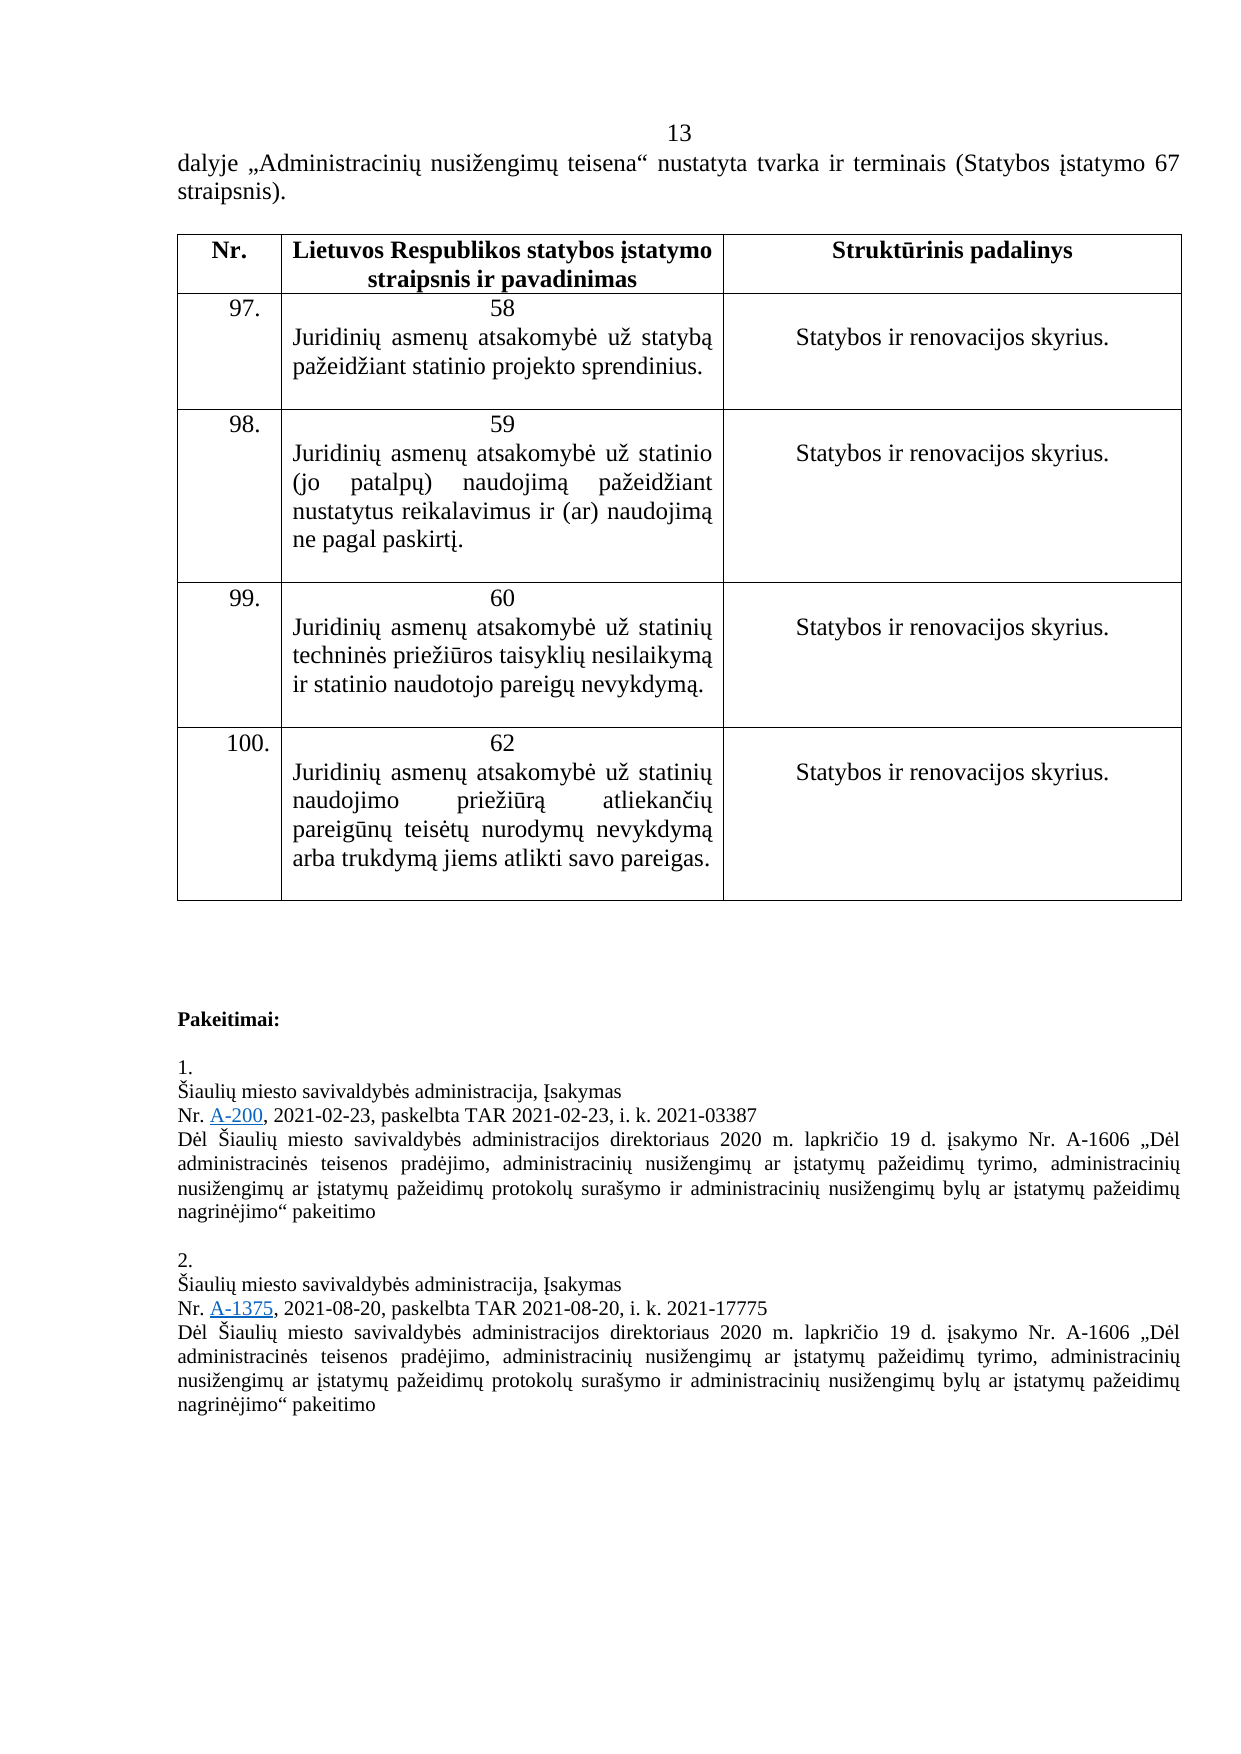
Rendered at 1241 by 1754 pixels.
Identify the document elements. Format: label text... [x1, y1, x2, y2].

table_header Lietuvos Respublikos statybos įstatymo straipsnis ir pavadinimas [282, 235, 723, 292]
table_cell 59 Juridinių asmenų atsakomybė už statinio (jo patalpų) naudojimą pažeidžiant nustatytus reikalavimus ir (ar) naudojimą ne pagal paskirtį. [282, 410, 723, 582]
text Šiaulių miesto savivaldybės administracija, Įsakymas [177, 1272, 1181, 1296]
table_cell Statybos ir renovacijos skyrius. [724, 410, 1181, 582]
text Dėl Šiaulių miesto savivaldybės administracijos direktoriaus 2020 m. lapkričio 19 d. įsakymo Nr. A-1606 „Dėl administracinės teisenos pradėjimo, administracinių nusižengimų ar įstatymų pažeidimų tyrimo, administracinių nusižengimų ar įstatymų pažeidimų protokolų surašymo ir administracinių nusižengimų bylų ar įstatymų pažeidimų nagrinėjimo“ pakeitimo [177, 1320, 1181, 1416]
text Nr. A-200, 2021-02-23, paskelbta TAR 2021-02-23, i. k. 2021-03387 [177, 1103, 1181, 1127]
table_cell Statybos ir renovacijos skyrius. [724, 294, 1181, 408]
table_header Nr. [178, 235, 281, 292]
text dalyje „Administracinių nusižengimų teisena“ nustatyta tvarka ir terminais (Statybos įstatymo 67 straipsnis). [177, 148, 1181, 205]
table_cell Statybos ir renovacijos skyrius. [724, 583, 1181, 727]
table_cell 60 Juridinių asmenų atsakomybė už statinių techninės priežiūros taisyklių nesilaikymą ir statinio naudotojo pareigų nevykdymą. [282, 583, 723, 727]
table_cell 62 Juridinių asmenų atsakomybė už statinių naudojimo priežiūrą atliekančių pareigūnų teisėtų nurodymų nevykdymą arba trukdymą jiems atlikti savo pareigas. [282, 728, 723, 900]
table_header Struktūrinis padalinys [724, 235, 1181, 292]
table_cell Statybos ir renovacijos skyrius. [724, 728, 1181, 900]
table_cell 100. [178, 728, 281, 900]
table_cell 99. [178, 583, 281, 727]
text Nr. A-1375, 2021-08-20, paskelbta TAR 2021-08-20, i. k. 2021-17775 [177, 1296, 1181, 1320]
text 2. [177, 1248, 1181, 1272]
table_cell 58 Juridinių asmenų atsakomybė už statybą pažeidžiant statinio projekto sprendinius. [282, 294, 723, 408]
text Pakeitimai: [177, 1007, 1181, 1031]
text Šiaulių miesto savivaldybės administracija, Įsakymas [177, 1079, 1181, 1103]
table_cell 98. [178, 410, 281, 582]
table_cell 97. [178, 294, 281, 408]
text 1. [177, 1055, 1181, 1079]
text Dėl Šiaulių miesto savivaldybės administracijos direktoriaus 2020 m. lapkričio 19 d. įsakymo Nr. A-1606 „Dėl administracinės teisenos pradėjimo, administracinių nusižengimų ar įstatymų pažeidimų tyrimo, administracinių nusižengimų ar įstatymų pažeidimų protokolų surašymo ir administracinių nusižengimų bylų ar įstatymų pažeidimų nagrinėjimo“ pakeitimo [177, 1127, 1181, 1223]
